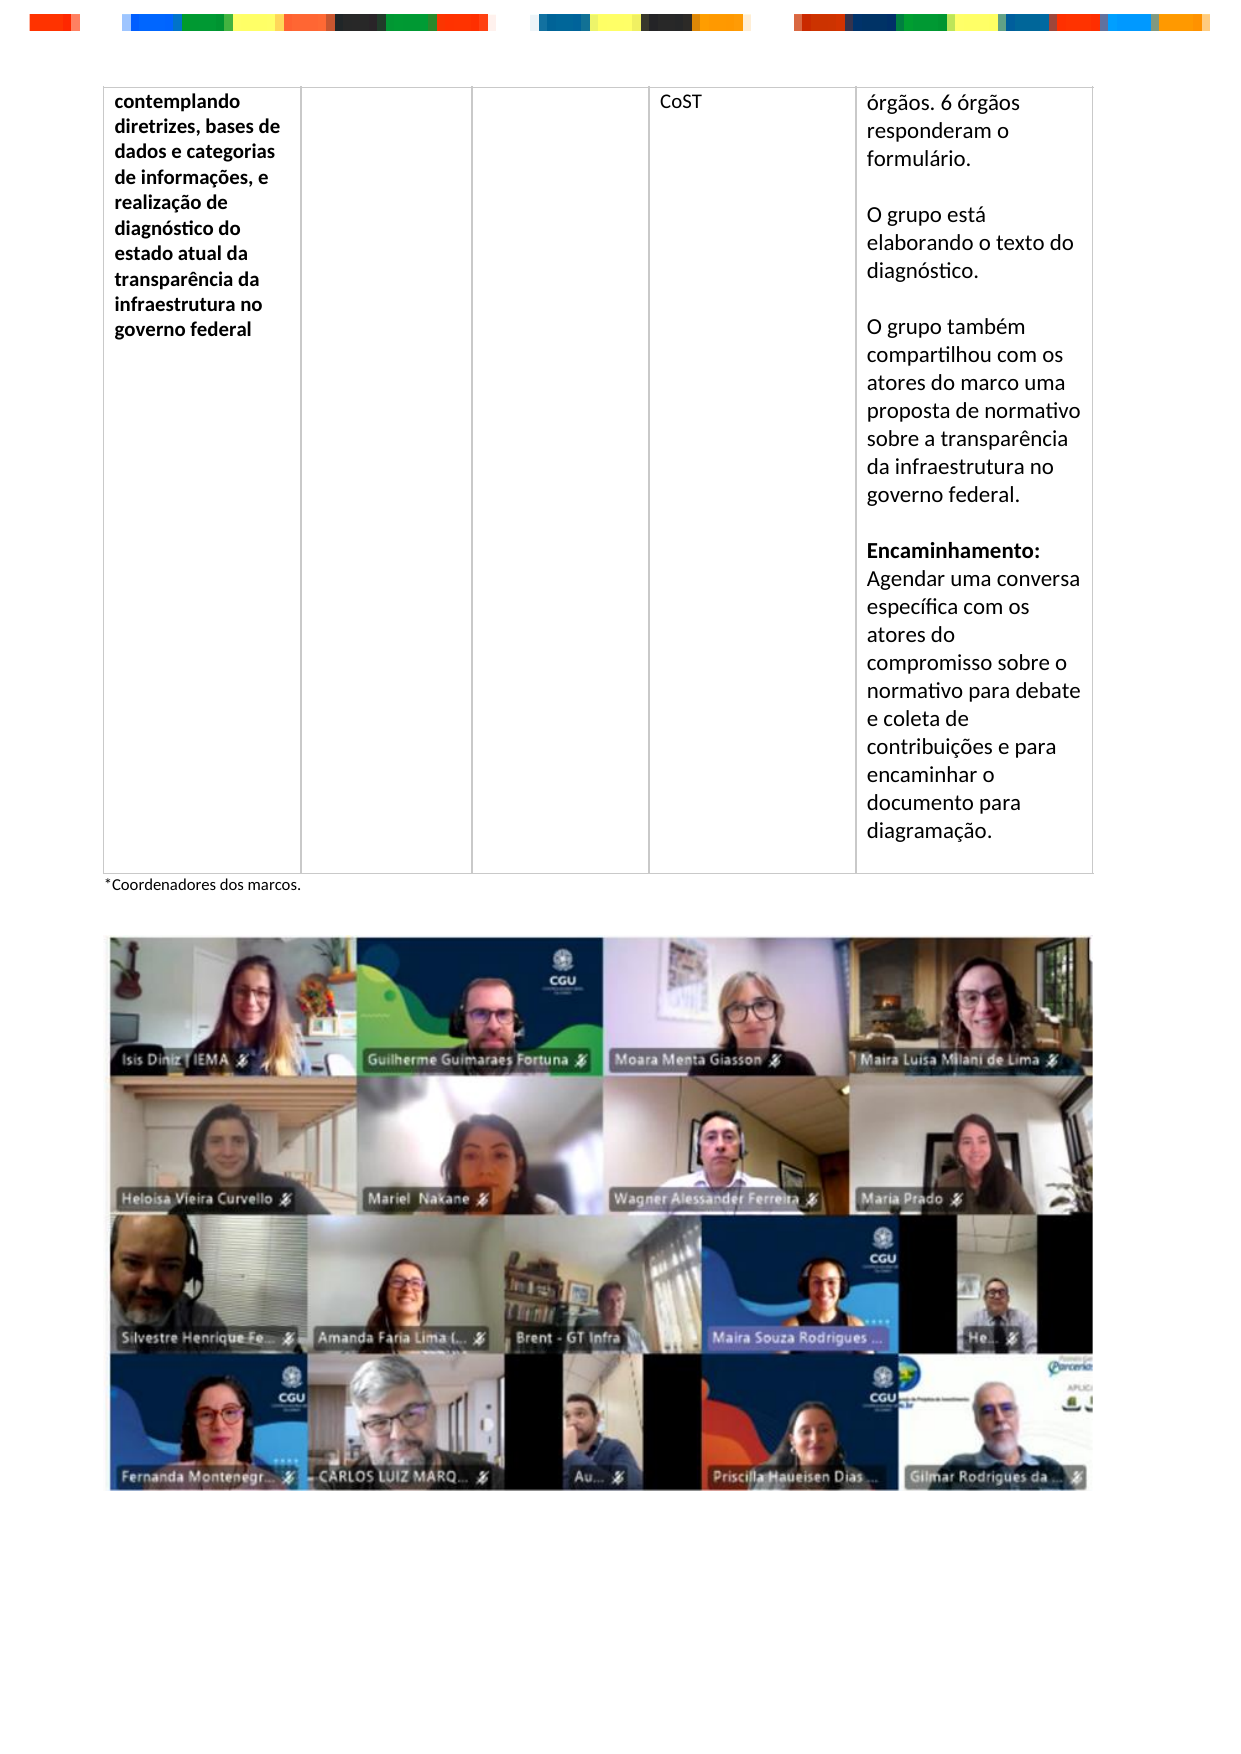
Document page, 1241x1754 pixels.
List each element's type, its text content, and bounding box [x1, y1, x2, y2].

text *Coordenadores dos marcos. [103, 874, 1093, 894]
table_cell [473, 88, 648, 872]
table_cell órgãos. 6 órgãos responderam o formulário. O grupo está elaborando o texto do diagnóstico. O grupo também compartilhou com os atores do marco uma proposta de normativo sobre a transparência da infraestrutura no governo federal. Encaminhamento: Agendar uma conversa específica com os atores do compromisso sobre o normativo para debate e coleta de contribuições e para encaminhar o documento para diagramação. [857, 88, 1092, 872]
table_cell contemplando diretrizes, bases de dados e categorias de informações, e realização de diagnóstico do estado atual da transparência da infraestrutura no governo federal [104, 88, 300, 872]
table_cell CoST [650, 88, 855, 872]
table_cell [302, 88, 471, 872]
